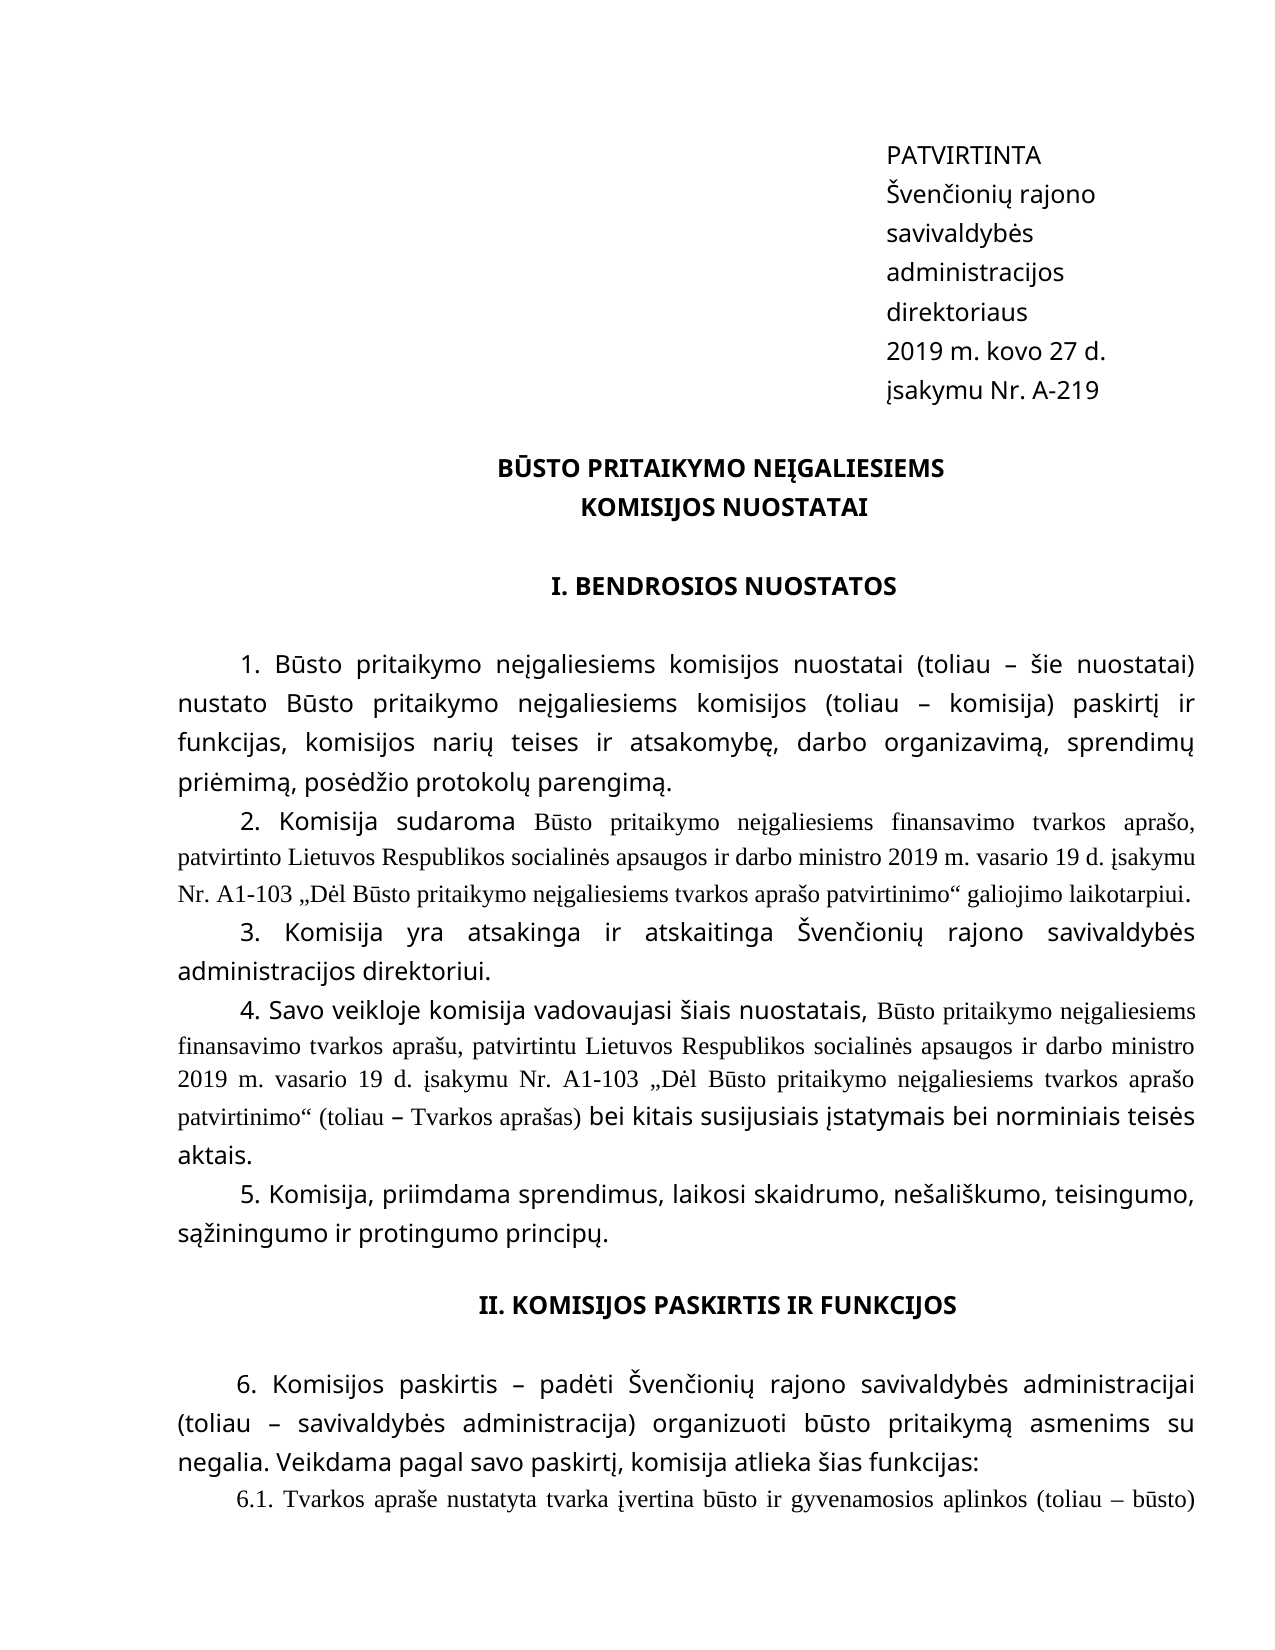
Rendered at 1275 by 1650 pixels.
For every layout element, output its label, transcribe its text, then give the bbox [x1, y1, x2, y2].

text 4. Savo veikloje komisija vadovaujasi šiais nuostatais, Būsto pritaikymo neįgaliesiems finansavimo tvarkos aprašu, patvirtintu Lietuvos Respublikos socialinės apsaugos ir darbo ministro 2019 m. vasario 19 d. įsakymu Nr. A1-103 „Dėl Būsto pritaikymo neįgaliesiems tvarkos aprašo patvirtinimo“ (toliau – Tvarkos aprašas) bei kitais susijusiais įstatymais bei norminiais teisės aktais. [177, 993, 1196, 1171]
text 1. Būsto pritaikymo neįgaliesiems komisijos nuostatai (toliau – šie nuostatai) nustato Būsto pritaikymo neįgaliesiems komisijos (toliau – komisija) paskirtį ir funkcijas, komisijos narių teises ir atsakomybę, darbo organizavimą, sprendimų priėmimą, posėdžio protokolų parengimą. [177, 647, 1196, 798]
text 6. Komisijos paskirtis – padėti Švenčionių rajono savivaldybės administracijai (toliau – savivaldybės administracija) organizuoti būsto pritaikymą asmenims su negalia. Veikdama pagal savo paskirtį, komisija atlieka šias funkcijas: [177, 1366, 1196, 1479]
text 5. Komisija, priimdama sprendimus, laikosi skaidrumo, nešališkumo, teisingumo, sąžiningumo ir protingumo principų. [177, 1177, 1196, 1250]
text įsakymu Nr. A-219 [886, 372, 1196, 407]
text Būsto pritaikymo neįgaliesiems [177, 451, 1196, 485]
text patvirtinta [886, 137, 1196, 172]
text 2. Komisija sudaroma Būsto pritaikymo neįgaliesiems finansavimo tvarkos aprašo, patvirtinto Lietuvos Respublikos socialinės apsaugos ir darbo ministro 2019 m. vasario 19 d. įsakymu Nr. A1-103 „Dėl Būsto pritaikymo neįgaliesiems tvarkos aprašo patvirtinimo“ galiojimo laikotarpiui. [177, 803, 1196, 909]
text 3. Komisija yra atsakinga ir atskaitinga Švenčionių rajono savivaldybės administracijos direktoriui. [177, 915, 1196, 988]
text 6.1. Tvarkos apraše nustatyta tvarka įvertina būsto ir gyvenamosios aplinkos (toliau – būsto) [177, 1484, 1196, 1512]
text komisijos nuostatai [177, 490, 1196, 524]
text II. komisijos PASKIRTIS ir funkcijos [240, 1288, 1196, 1322]
text administracijos direktoriaus [886, 255, 1196, 328]
text I. Bendrosios nuostatos [177, 568, 1196, 602]
text 2019 m. kovo 27 d. [886, 333, 1196, 367]
text Švenčionių rajono savivaldybės [886, 177, 1211, 250]
